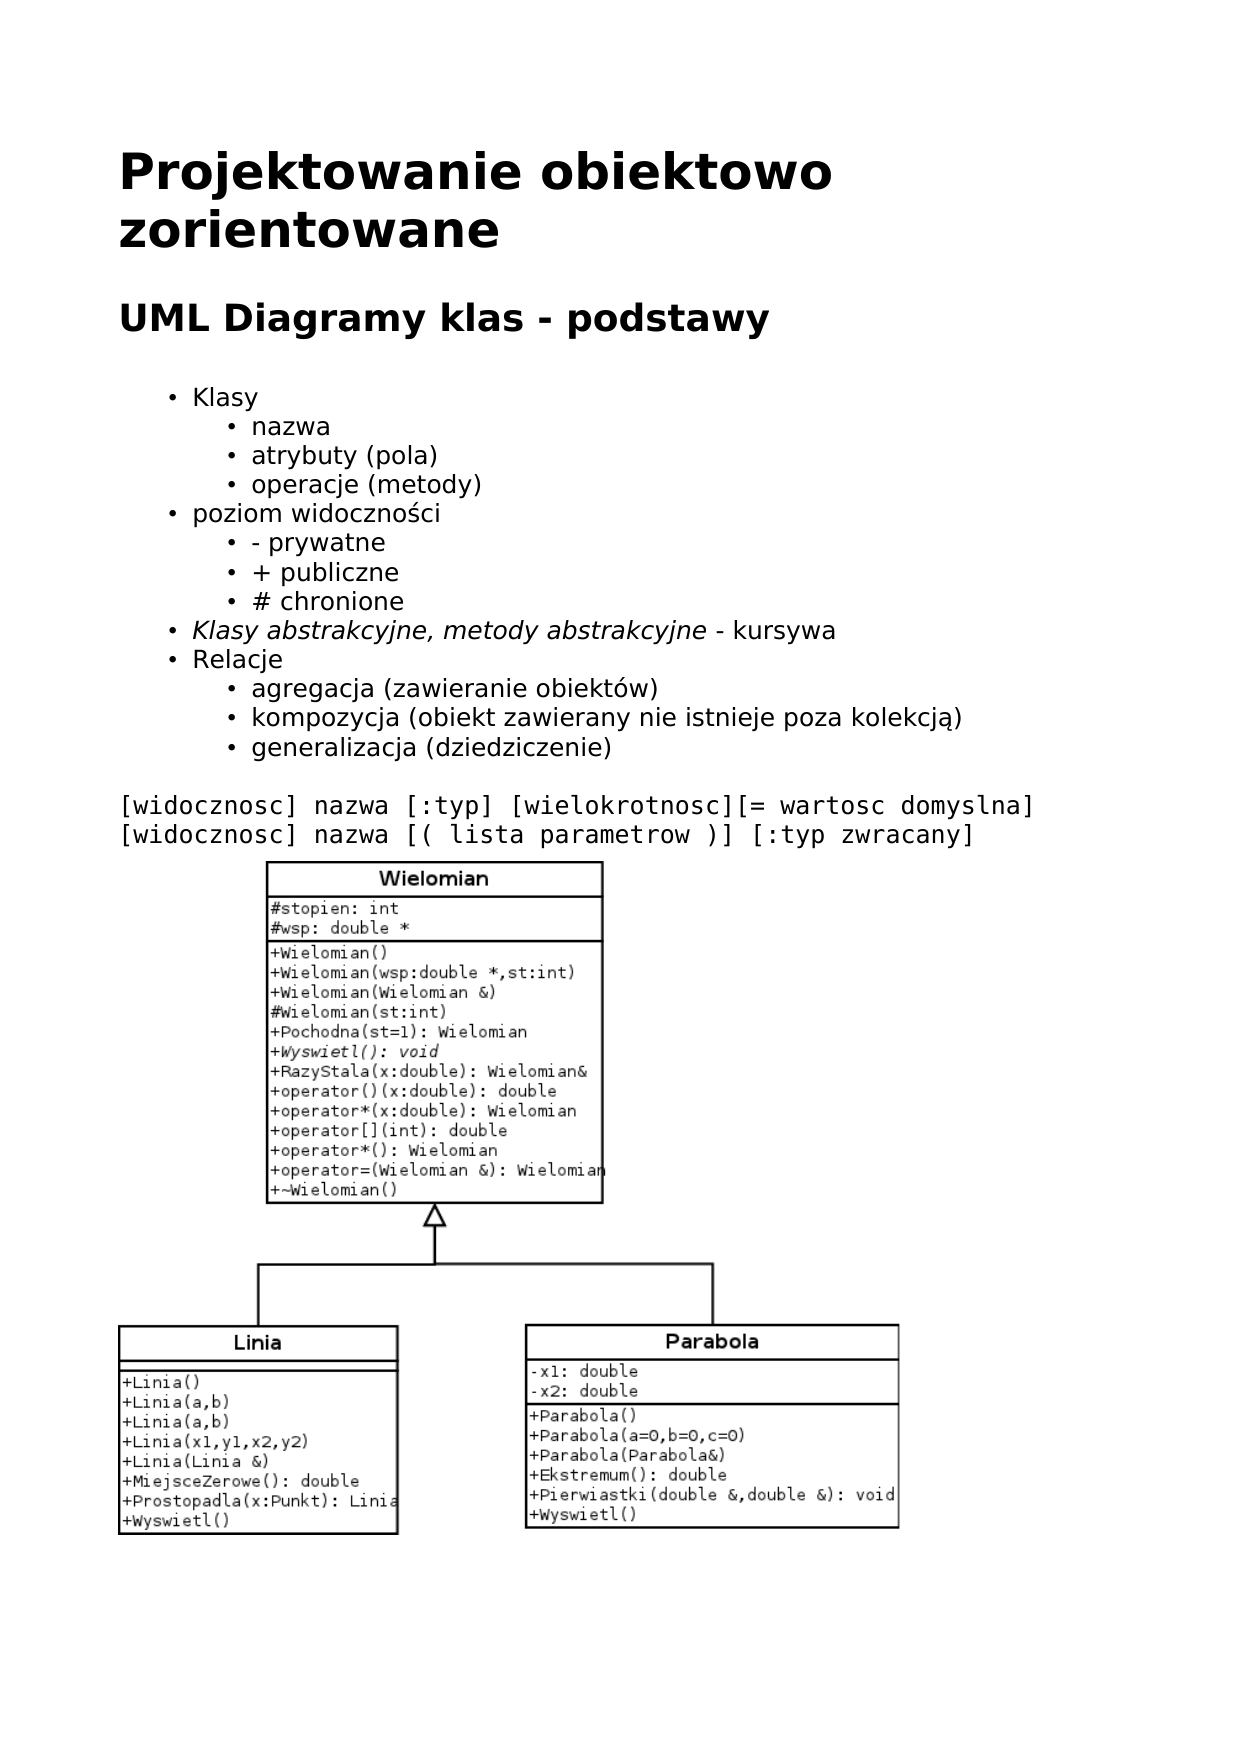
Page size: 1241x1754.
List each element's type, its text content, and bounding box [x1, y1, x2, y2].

list atrybuty (pola) [236, 441, 1122, 470]
list nazwa [236, 412, 1122, 441]
text [widocznosc] nazwa [:typ] [wielokrotnosc][= wartosc domyslna] [widocznosc] nazwa [( lista parametrow )] [:typ zwracany] [118, 791, 1122, 850]
list kompozycja (obiekt zawierany nie istnieje poza kolekcją) [236, 703, 1122, 733]
list Relacje [177, 645, 1122, 674]
list operacje (metody) [236, 470, 1122, 499]
picture [118, 861, 900, 1535]
list Klasy [177, 383, 1122, 412]
subtitle Projektowanie obiektowo zorientowane [118, 143, 1122, 259]
list + publiczne [236, 558, 1122, 587]
subtitle UML Diagramy klas - podstawy [118, 297, 1122, 341]
list - prywatne [236, 528, 1122, 558]
list agregacja (zawieranie obiektów) [236, 674, 1122, 703]
list Klasy abstrakcyjne, metody abstrakcyjne - kursywa [177, 616, 1122, 645]
list # chronione [236, 587, 1122, 616]
list poziom widoczności [177, 499, 1122, 528]
list generalizacja (dziedziczenie) [236, 733, 1122, 762]
